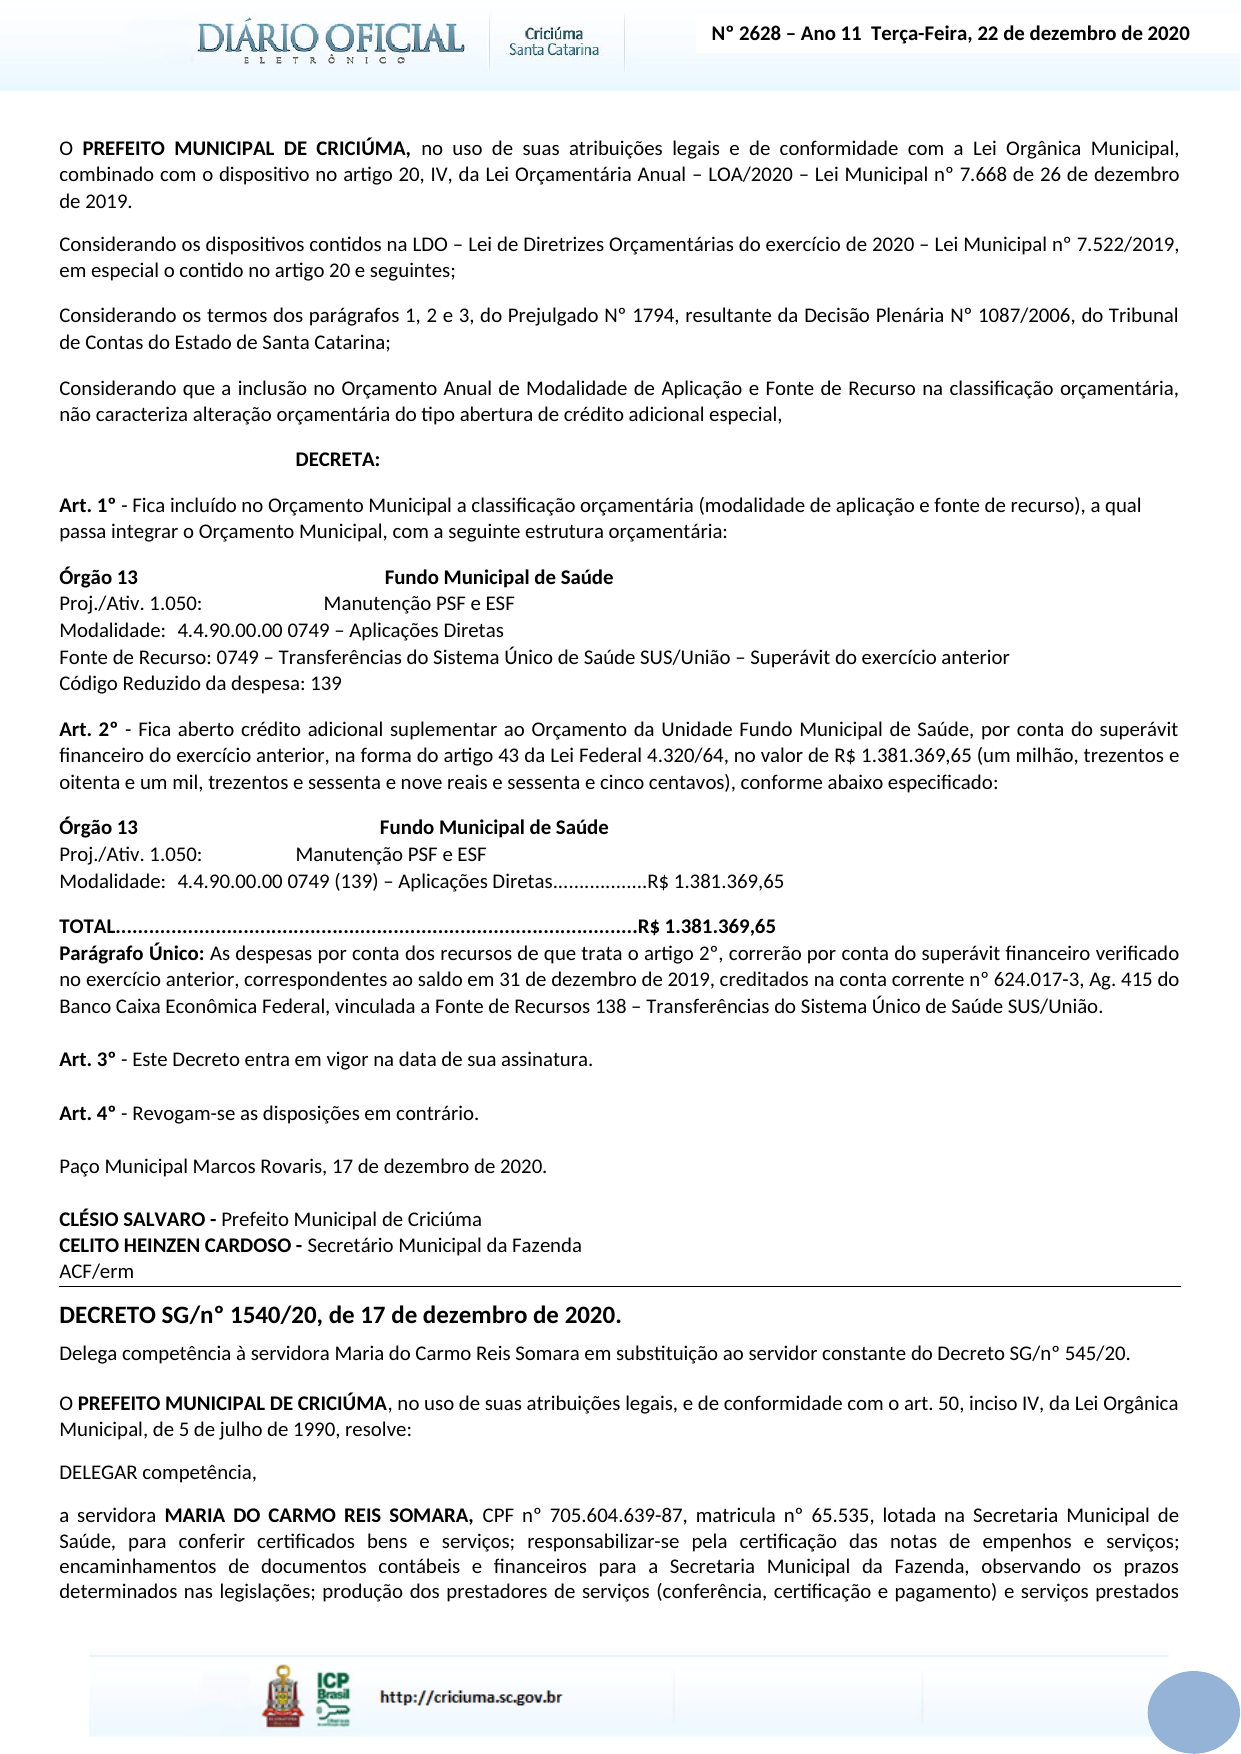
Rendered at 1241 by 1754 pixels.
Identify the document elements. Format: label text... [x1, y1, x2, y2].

text Art. 1º - Fica incluído no Orçamento Municipal a classificação orçamentária (modalidade de aplicação e fonte de recurso), a qual passa integrar o Orçamento Municipal, com a seguinte estrutura orçamentária: [59, 492, 1181, 544]
text DELEGAR competência, [59, 1459, 1181, 1485]
text DECRETO SG/nº 1540/20, de 17 de dezembro de 2020. [59, 1299, 1181, 1329]
text Considerando que a inclusão no Orçamento Anual de Modalidade de Aplicação e Fonte de Recurso na classificação orçamentária, não caracteriza alteração orçamentária do tipo abertura de crédito adicional especial, [59, 375, 1181, 427]
text Código Reduzido da despesa: 139 [59, 671, 1181, 696]
text CELITO HEINZEN CARDOSO - Secretário Municipal da Fazenda [59, 1232, 1181, 1257]
text Considerando os termos dos parágrafos 1, 2 e 3, do Prejulgado Nº 1794, resultante da Decisão Plenária Nº 1087/2006, do Tribunal de Contas do Estado de Santa Catarina; [59, 303, 1181, 355]
text O PREFEITO MUNICIPAL DE CRICIÚMA, no uso de suas atribuições legais, e de conformidade com o art. 50, inciso IV, da Lei Orgânica Municipal, de 5 de julho de 1990, resolve: [59, 1391, 1181, 1441]
text O PREFEITO MUNICIPAL DE CRICIÚMA, no uso de suas atribuições legais e de conformidade com a Lei Orgânica Municipal, combinado com o dispositivo no artigo 20, IV, da Lei Orçamentária Anual – LOA/2020 – Lei Municipal nº 7.668 de 26 de dezembro de 2019. [59, 135, 1181, 213]
text Fonte de Recurso: 0749 – Transferências do Sistema Único de Saúde SUS/União – Superávit do exercício anterior [59, 644, 1181, 669]
text Parágrafo Único: As despesas por conta dos recursos de que trata o artigo 2º, correrão por conta do superávit financeiro verificado no exercício anterior, correspondentes ao saldo em 31 de dezembro de 2019, creditados na conta corrente nº 624.017-3, Ag. 415 do Banco Caixa Econômica Federal, vinculada a Fonte de Recursos 138 – Transferências do Sistema Único de Saúde SUS/União. [59, 940, 1181, 1019]
list CLÉSIO SALVARO - Prefeito Municipal de Criciúma [59, 1207, 1181, 1232]
text Considerando os dispositivos contidos na LDO – Lei de Diretrizes Orçamentárias do exercício de 2020 – Lei Municipal nº 7.522/2019, em especial o contido no artigo 20 e seguintes; [59, 231, 1181, 283]
text ACF/erm [59, 1259, 1181, 1286]
text Modalidade: 4.4.90.00.00 0749 (139) – Aplicações Diretas..................R$ 1.381.369,65 [59, 868, 1181, 893]
text TOTAL..............................................................................................R$ 1.381.369,65 [59, 913, 1181, 939]
text Art. 2º - Fica aberto crédito adicional suplementar ao Orçamento da Unidade Fundo Municipal de Saúde, por conta do superávit financeiro do exercício anterior, na forma do artigo 43 da Lei Federal 4.320/64, no valor de R$ 1.381.369,65 (um milhão, trezentos e oitenta e um mil, trezentos e sessenta e nove reais e sessenta e cinco centavos), conforme abaixo especificado: [59, 716, 1181, 795]
text Proj./Ativ. 1.050: Manutenção PSF e ESF [59, 591, 1181, 616]
text DECRETA: [59, 447, 1181, 472]
text Órgão 13 Fundo Municipal de Saúde [59, 814, 1181, 840]
text Modalidade: 4.4.90.00.00 0749 – Aplicações Diretas [59, 617, 1181, 643]
text Paço Municipal Marcos Rovaris, 17 de dezembro de 2020. [59, 1153, 1181, 1179]
text Art. 4º - Revogam-se as disposições em contrário. [59, 1100, 1181, 1125]
text Delega competência à servidora Maria do Carmo Reis Somara em substituição ao servidor constante do Decreto SG/nº 545/20. [59, 1340, 1181, 1365]
text a servidora MARIA DO CARMO REIS SOMARA, CPF nº 705.604.639-87, matricula nº 65.535, lotada na Secretaria Municipal de Saúde, para conferir certificados bens e serviços; responsabilizar-se pela certificação das notas de empenhos e serviços; encaminhamentos de documentos contábeis e financeiros para a Secretaria Municipal da Fazenda, observando os prazos determinados nas legislações; produção dos prestadores de serviços (conferência, certificação e pagamento) e serviços prestados [59, 1502, 1181, 1604]
text Proj./Ativ. 1.050: Manutenção PSF e ESF [59, 841, 1181, 867]
text Órgão 13 Fundo Municipal de Saúde [59, 564, 1181, 589]
text Art. 3º - Este Decreto entra em vigor na data de sua assinatura. [59, 1047, 1181, 1072]
